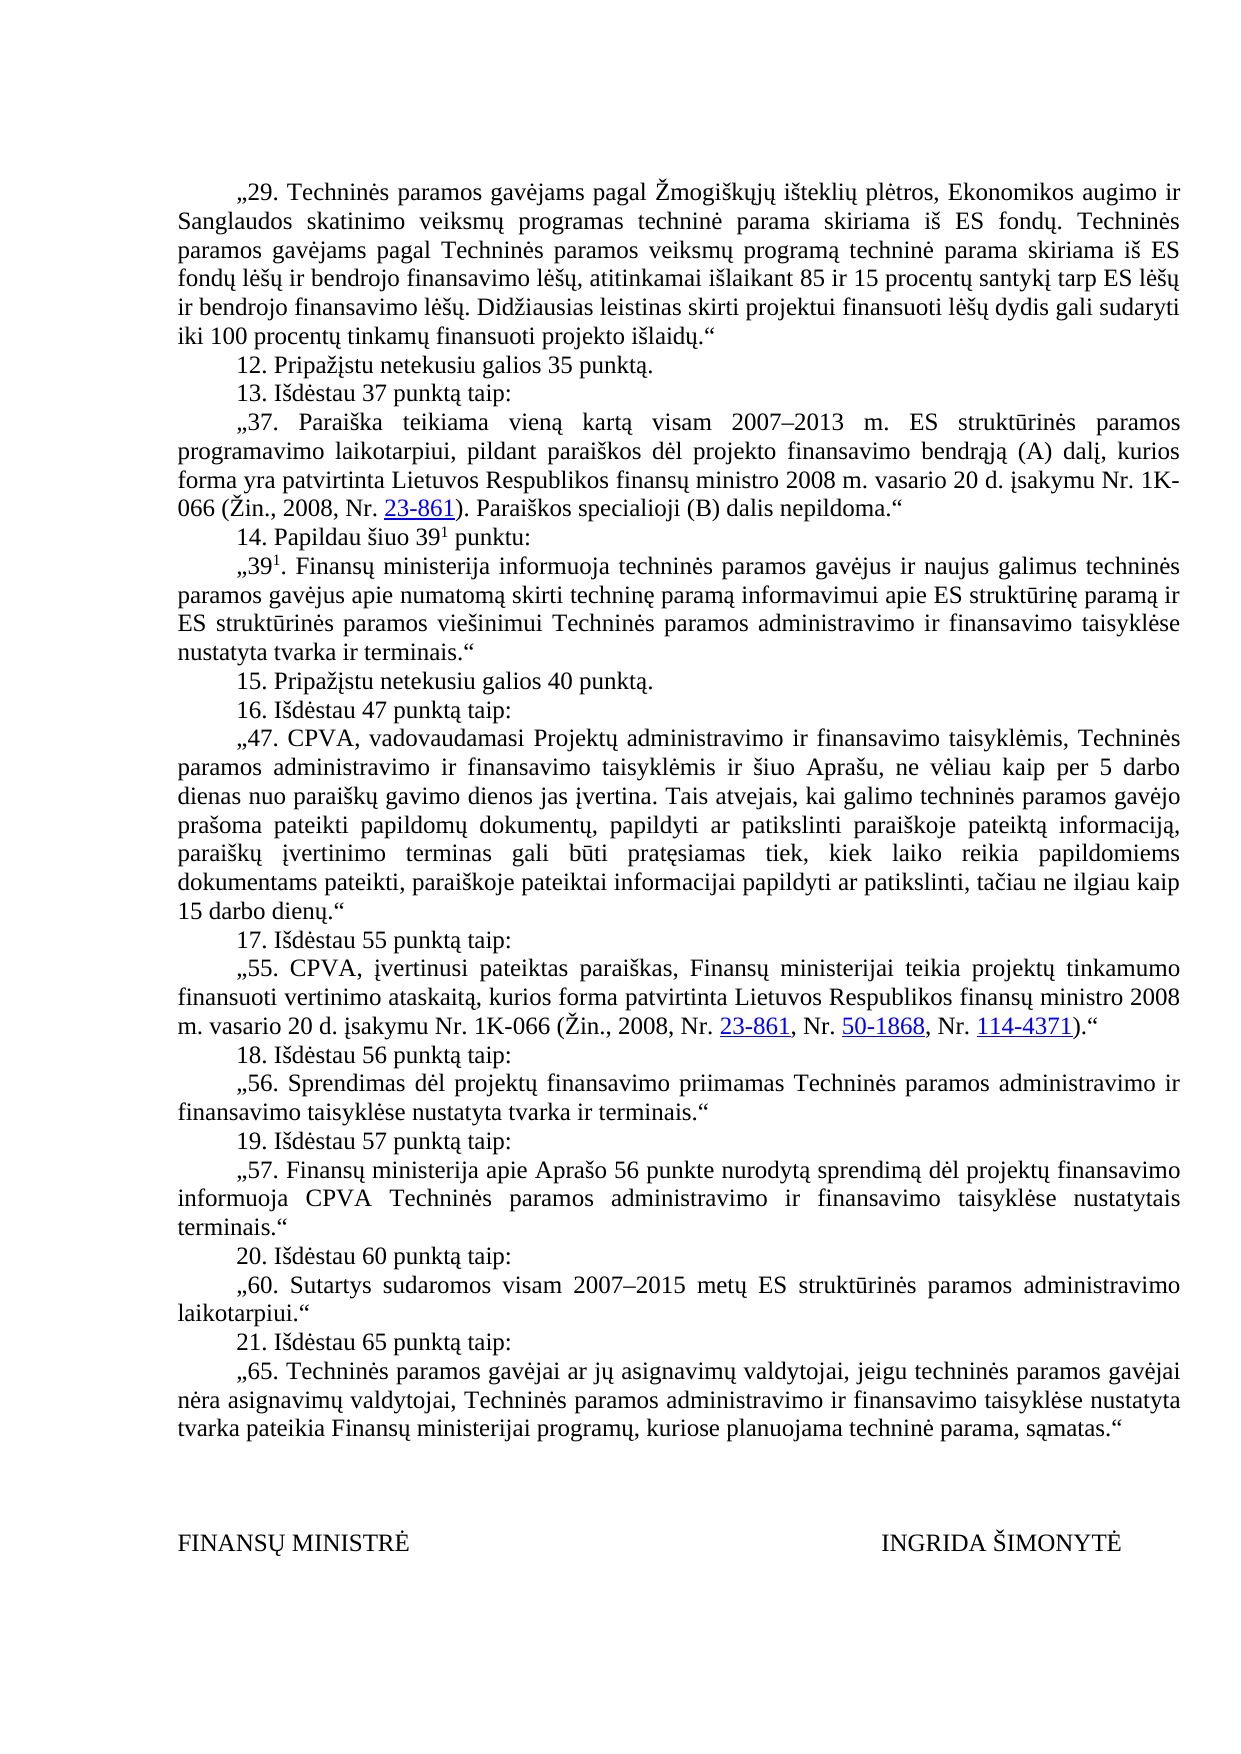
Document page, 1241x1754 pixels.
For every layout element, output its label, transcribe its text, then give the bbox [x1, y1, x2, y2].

text „65. Techninės paramos gavėjai ar jų asignavimų valdytojai, jeigu techninės paramos gavėjai nėra asignavimų valdytojai, Techninės paramos administravimo ir finansavimo taisyklėse nustatyta tvarka pateikia Finansų ministerijai programų, kuriose planuojama techninė parama, sąmatas.“ [177, 1356, 1181, 1442]
text 15. Pripažįstu netekusiu galios 40 punktą. [177, 666, 1181, 695]
text „56. Sprendimas dėl projektų finansavimo priimamas Techninės paramos administravimo ir finansavimo taisyklėse nustatyta tvarka ir terminais.“ [177, 1068, 1181, 1126]
text 14. Papildau šiuo 391 punktu: [177, 522, 1181, 551]
text „29. Techninės paramos gavėjams pagal Žmogiškųjų išteklių plėtros, Ekonomikos augimo ir Sanglaudos skatinimo veiksmų programas techninė parama skiriama iš ES fondų. Techninės paramos gavėjams pagal Techninės paramos veiksmų programą techninė parama skiriama iš ES fondų lėšų ir bendrojo finansavimo lėšų, atitinkamai išlaikant 85 ir 15 procentų santykį tarp ES lėšų ir bendrojo finansavimo lėšų. Didžiausias leistinas skirti projektui finansuoti lėšų dydis gali sudaryti iki 100 procentų tinkamų finansuoti projekto išlaidų.“ [177, 177, 1181, 350]
text 12. Pripažįstu netekusiu galios 35 punktą. [177, 350, 1181, 378]
text 19. Išdėstau 57 punktą taip: [177, 1126, 1181, 1155]
text 20. Išdėstau 60 punktą taip: [177, 1241, 1181, 1270]
text „60. Sutartys sudaromos visam 2007–2015 metų ES struktūrinės paramos administravimo laikotarpiui.“ [177, 1270, 1181, 1327]
text 13. Išdėstau 37 punktą taip: [177, 378, 1181, 407]
text 21. Išdėstau 65 punktą taip: [177, 1327, 1181, 1356]
text „37. Paraiška teikiama vieną kartą visam 2007–2013 m. ES struktūrinės paramos programavimo laikotarpiui, pildant paraiškos dėl projekto finansavimo bendrąją (A) dalį, kurios forma yra patvirtinta Lietuvos Respublikos finansų ministro 2008 m. vasario 20 d. įsakymu Nr. 1K-066 (Žin., 2008, Nr. 23-861). Paraiškos specialioji (B) dalis nepildoma.“ [177, 407, 1181, 522]
text FINANSŲ MINISTRĖ INGRIDA ŠIMONYTĖ [177, 1528, 1181, 1557]
text „391. Finansų ministerija informuoja techninės paramos gavėjus ir naujus galimus techninės paramos gavėjus apie numatomą skirti techninę paramą informavimui apie ES struktūrinę paramą ir ES struktūrinės paramos viešinimui Techninės paramos administravimo ir finansavimo taisyklėse nustatyta tvarka ir terminais.“ [177, 551, 1181, 666]
text „47. CPVA, vadovaudamasi Projektų administravimo ir finansavimo taisyklėmis, Techninės paramos administravimo ir finansavimo taisyklėmis ir šiuo Aprašu, ne vėliau kaip per 5 darbo dienas nuo paraiškų gavimo dienos jas įvertina. Tais atvejais, kai galimo techninės paramos gavėjo prašoma pateikti papildomų dokumentų, papildyti ar patikslinti paraiškoje pateiktą informaciją, paraiškų įvertinimo terminas gali būti pratęsiamas tiek, kiek laiko reikia papildomiems dokumentams pateikti, paraiškoje pateiktai informacijai papildyti ar patikslinti, tačiau ne ilgiau kaip 15 darbo dienų.“ [177, 723, 1181, 925]
text 16. Išdėstau 47 punktą taip: [177, 695, 1181, 723]
text 18. Išdėstau 56 punktą taip: [177, 1040, 1181, 1068]
text „55. CPVA, įvertinusi pateiktas paraiškas, Finansų ministerijai teikia projektų tinkamumo finansuoti vertinimo ataskaitą, kurios forma patvirtinta Lietuvos Respublikos finansų ministro 2008 m. vasario 20 d. įsakymu Nr. 1K-066 (Žin., 2008, Nr. 23-861, Nr. 50-1868, Nr. 114-4371).“ [177, 953, 1181, 1040]
text „57. Finansų ministerija apie Aprašo 56 punkte nurodytą sprendimą dėl projektų finansavimo informuoja CPVA Techninės paramos administravimo ir finansavimo taisyklėse nustatytais terminais.“ [177, 1155, 1181, 1241]
text 17. Išdėstau 55 punktą taip: [177, 925, 1181, 953]
